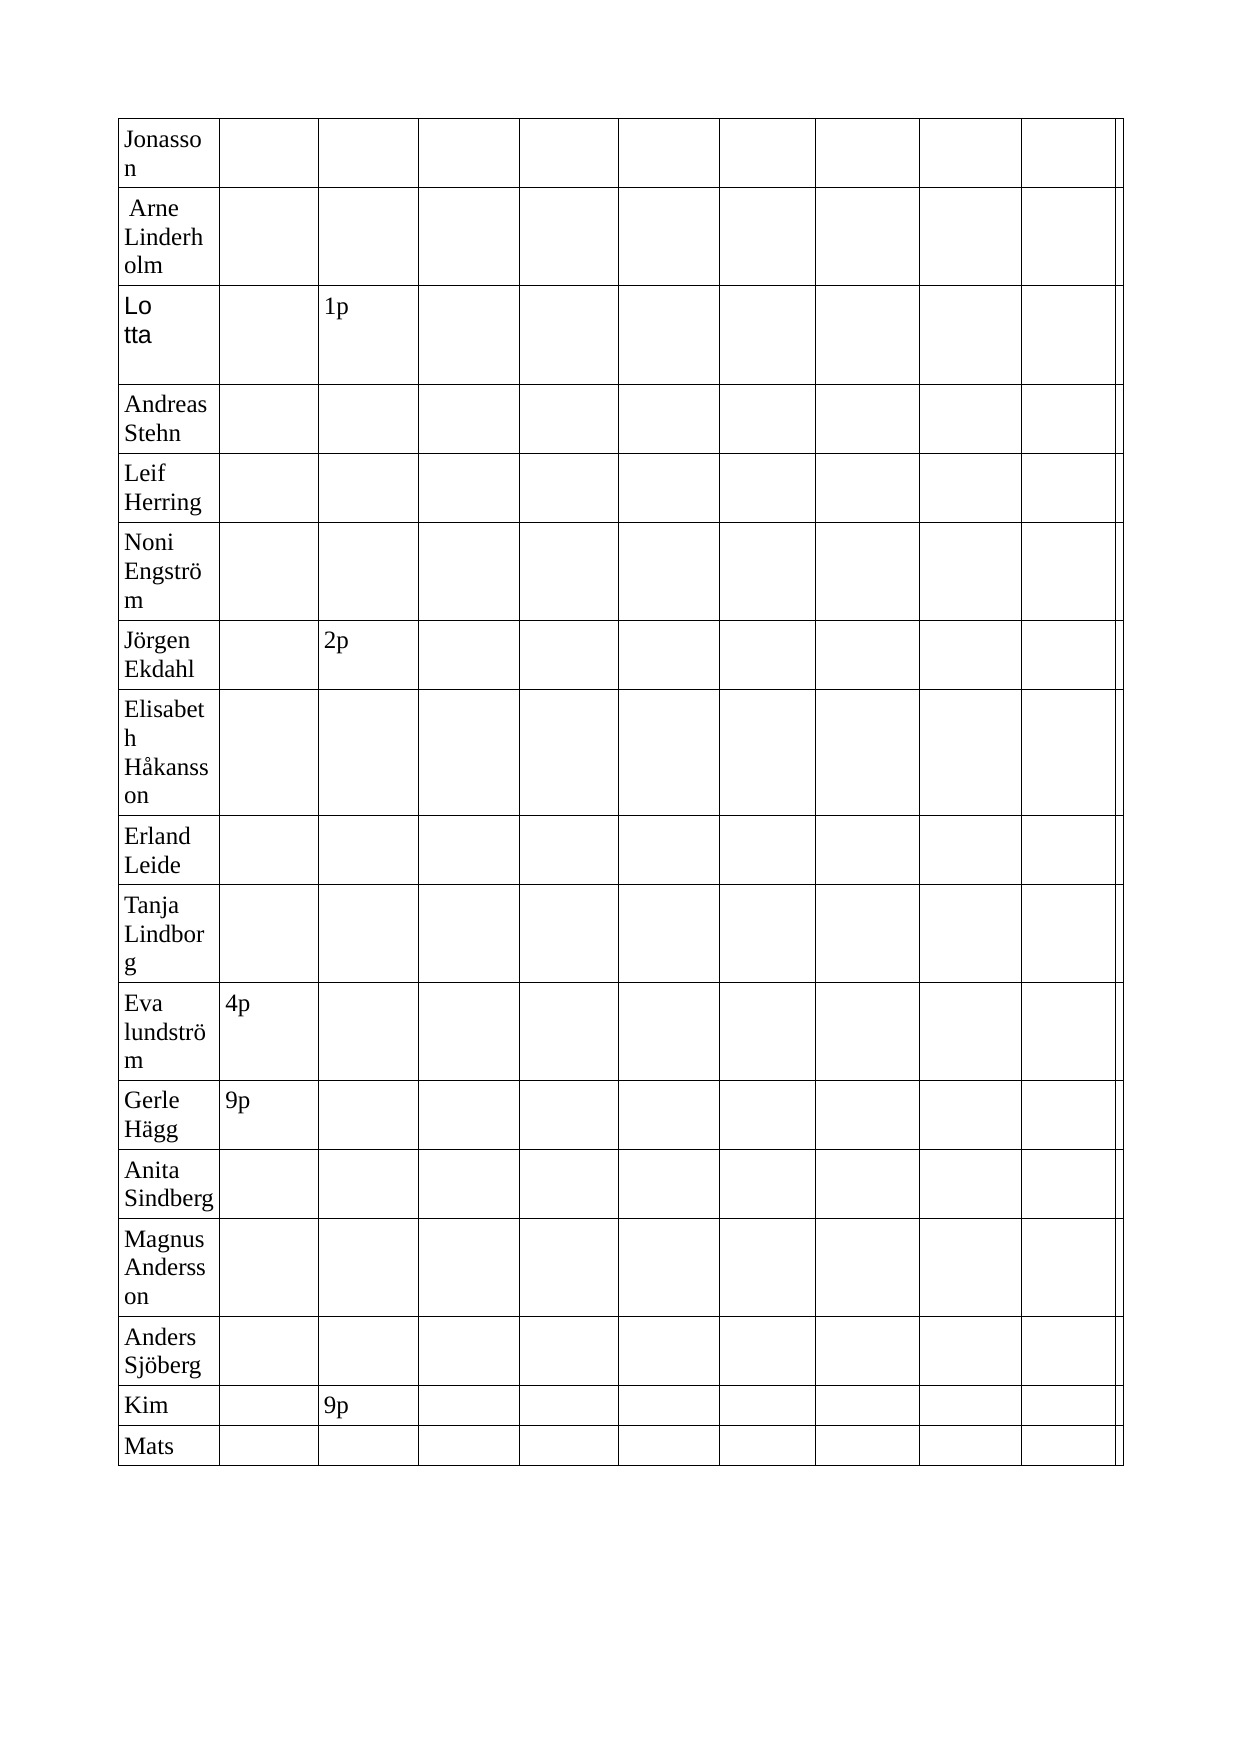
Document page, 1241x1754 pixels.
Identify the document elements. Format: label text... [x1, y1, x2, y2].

table_cell [319, 119, 418, 187]
table_cell [520, 1081, 618, 1149]
table_cell [720, 188, 815, 285]
table_cell [920, 1219, 1021, 1316]
table_cell [1022, 523, 1115, 619]
table_cell [520, 188, 618, 285]
table_cell Tanja Lindborg [119, 885, 219, 982]
table_cell Eva lundström [119, 983, 219, 1080]
table_cell [619, 983, 719, 1080]
table_cell Elisabeth Håkansson [119, 690, 219, 815]
table_cell [816, 454, 919, 522]
table_cell [920, 690, 1021, 815]
table_cell Erland Leide [119, 816, 219, 884]
table_cell [816, 1081, 919, 1149]
table_cell [816, 1386, 919, 1425]
table_cell [619, 1219, 719, 1316]
table_cell [520, 1426, 618, 1465]
table_cell [1022, 1150, 1115, 1218]
table_cell [920, 983, 1021, 1080]
table_cell [520, 454, 618, 522]
table_cell [720, 1150, 815, 1218]
table_cell [1116, 188, 1123, 285]
table_cell [619, 816, 719, 884]
table_cell [520, 523, 618, 619]
table_cell [1116, 1426, 1123, 1465]
table_cell Lotta [119, 286, 219, 383]
table_cell [619, 454, 719, 522]
table_cell [920, 188, 1021, 285]
table_cell [816, 1150, 919, 1218]
table_cell [816, 119, 919, 187]
table_cell [619, 621, 719, 688]
table_cell [920, 1081, 1021, 1149]
table_cell [816, 385, 919, 453]
table_cell [619, 188, 719, 285]
table_cell [1116, 1386, 1123, 1425]
table_cell [419, 188, 519, 285]
table_cell [220, 1150, 318, 1218]
table_cell [220, 621, 318, 688]
table_cell [419, 1150, 519, 1218]
table_cell Noni Engström [119, 523, 219, 619]
table_cell [520, 983, 618, 1080]
table_cell [220, 1219, 318, 1316]
table_cell [1022, 983, 1115, 1080]
table_cell Andreas Stehn [119, 385, 219, 453]
table_cell [419, 286, 519, 383]
table_cell [816, 1317, 919, 1385]
table_cell [720, 983, 815, 1080]
table_cell [1022, 188, 1115, 285]
table_cell [1022, 119, 1115, 187]
table_cell [816, 286, 919, 383]
table_cell [520, 621, 618, 688]
table_cell [220, 286, 318, 383]
table_cell [619, 1317, 719, 1385]
table_cell [520, 119, 618, 187]
table_cell [220, 188, 318, 285]
table_cell [220, 1426, 318, 1465]
table_cell [816, 523, 919, 619]
table_cell [419, 690, 519, 815]
table_cell [619, 1426, 719, 1465]
table_cell [419, 454, 519, 522]
table_cell [816, 188, 919, 285]
table_cell [419, 523, 519, 619]
table_cell [816, 1426, 919, 1465]
table_cell [419, 119, 519, 187]
table_cell [1022, 885, 1115, 982]
table_cell [1022, 690, 1115, 815]
table_cell [419, 983, 519, 1080]
table_cell [720, 454, 815, 522]
table_cell [619, 690, 719, 815]
table_cell [419, 885, 519, 982]
table_cell [1116, 1150, 1123, 1218]
table_cell [1022, 621, 1115, 688]
table_cell 4p [220, 983, 318, 1080]
table_cell [619, 385, 719, 453]
table_cell [520, 816, 618, 884]
table_cell Kim [119, 1386, 219, 1425]
table_cell [419, 1386, 519, 1425]
table_cell Jonasson [119, 119, 219, 187]
table_cell [419, 1081, 519, 1149]
table_cell [1116, 621, 1123, 688]
table_cell [319, 690, 418, 815]
table_cell [1022, 816, 1115, 884]
table_cell [619, 1081, 719, 1149]
table_cell [920, 523, 1021, 619]
table_cell [1116, 1317, 1123, 1385]
table_cell [419, 1426, 519, 1465]
table_cell 9p [220, 1081, 318, 1149]
table_cell [720, 1317, 815, 1385]
table_cell [1116, 286, 1123, 383]
table_cell [920, 119, 1021, 187]
table_cell [1022, 286, 1115, 383]
table_cell [319, 1317, 418, 1385]
table_cell [419, 1317, 519, 1385]
table_cell [220, 119, 318, 187]
table_cell Mats [119, 1426, 219, 1465]
table_cell [220, 454, 318, 522]
table_cell [920, 816, 1021, 884]
table_cell [419, 385, 519, 453]
table_cell [220, 523, 318, 619]
table_cell [520, 1386, 618, 1425]
table_cell [720, 523, 815, 619]
table_cell [419, 621, 519, 688]
table_cell [720, 286, 815, 383]
table_cell [816, 885, 919, 982]
table_cell [920, 1426, 1021, 1465]
table_cell [220, 885, 318, 982]
table_cell Magnus Andersson [119, 1219, 219, 1316]
table_cell [520, 385, 618, 453]
table_cell [720, 119, 815, 187]
table_cell [619, 286, 719, 383]
table_cell [319, 1150, 418, 1218]
table_cell [1022, 454, 1115, 522]
table_cell [520, 690, 618, 815]
table_cell [520, 286, 618, 383]
table_cell [1022, 1426, 1115, 1465]
table_cell [816, 690, 919, 815]
table_cell [920, 1150, 1021, 1218]
table_cell [920, 621, 1021, 688]
table_cell [720, 690, 815, 815]
table_cell [1116, 1219, 1123, 1316]
table_cell [1116, 885, 1123, 982]
table_cell [1116, 690, 1123, 815]
table_cell [816, 621, 919, 688]
table_cell [319, 523, 418, 619]
table_cell [1116, 983, 1123, 1080]
table_cell [319, 454, 418, 522]
table_cell [619, 119, 719, 187]
table_cell Gerle Hägg [119, 1081, 219, 1149]
table_cell [1022, 1317, 1115, 1385]
table_cell [1116, 385, 1123, 453]
table_cell [1116, 816, 1123, 884]
table_cell Leif Herring [119, 454, 219, 522]
table_cell [720, 385, 815, 453]
table_cell [220, 385, 318, 453]
table_cell [920, 1317, 1021, 1385]
table_cell [619, 523, 719, 619]
table_cell [1116, 523, 1123, 619]
table_cell [419, 1219, 519, 1316]
table_cell Anders Sjöberg [119, 1317, 219, 1385]
table_cell [220, 1386, 318, 1425]
table_cell [720, 1081, 815, 1149]
table_cell [920, 1386, 1021, 1425]
table_cell [319, 385, 418, 453]
table_cell [720, 885, 815, 982]
table_cell [220, 1317, 318, 1385]
table_cell [419, 816, 519, 884]
table_cell [1116, 1081, 1123, 1149]
table_cell [1022, 385, 1115, 453]
table_cell [220, 816, 318, 884]
table_cell [1116, 119, 1123, 187]
table_cell Anita Sindberg [119, 1150, 219, 1218]
table_cell [720, 1219, 815, 1316]
table_cell [920, 454, 1021, 522]
table_cell [319, 1081, 418, 1149]
table_cell [319, 816, 418, 884]
table_cell [520, 1150, 618, 1218]
table_cell [816, 983, 919, 1080]
table_cell [619, 885, 719, 982]
table_cell [520, 885, 618, 982]
table_cell [1022, 1386, 1115, 1425]
table_cell [920, 885, 1021, 982]
table_cell [920, 385, 1021, 453]
table_cell [319, 188, 418, 285]
table_cell [319, 1219, 418, 1316]
table_cell [720, 816, 815, 884]
table_cell [619, 1386, 719, 1425]
table_cell [720, 1426, 815, 1465]
table_cell [319, 983, 418, 1080]
table_cell [816, 816, 919, 884]
table_cell [520, 1317, 618, 1385]
table_cell Jörgen Ekdahl [119, 621, 219, 688]
table_cell [720, 1386, 815, 1425]
table_cell [520, 1219, 618, 1316]
table_cell [816, 1219, 919, 1316]
table_cell [1022, 1081, 1115, 1149]
table_cell 1p [319, 286, 418, 383]
table_cell [920, 286, 1021, 383]
table_cell [1116, 454, 1123, 522]
table_cell Arne Linderholm [119, 188, 219, 285]
table_cell [220, 690, 318, 815]
table_cell 2p [319, 621, 418, 688]
table_cell [319, 1426, 418, 1465]
table_cell 9p [319, 1386, 418, 1425]
table_cell [1022, 1219, 1115, 1316]
table_cell [619, 1150, 719, 1218]
table_cell [319, 885, 418, 982]
table_cell [720, 621, 815, 688]
